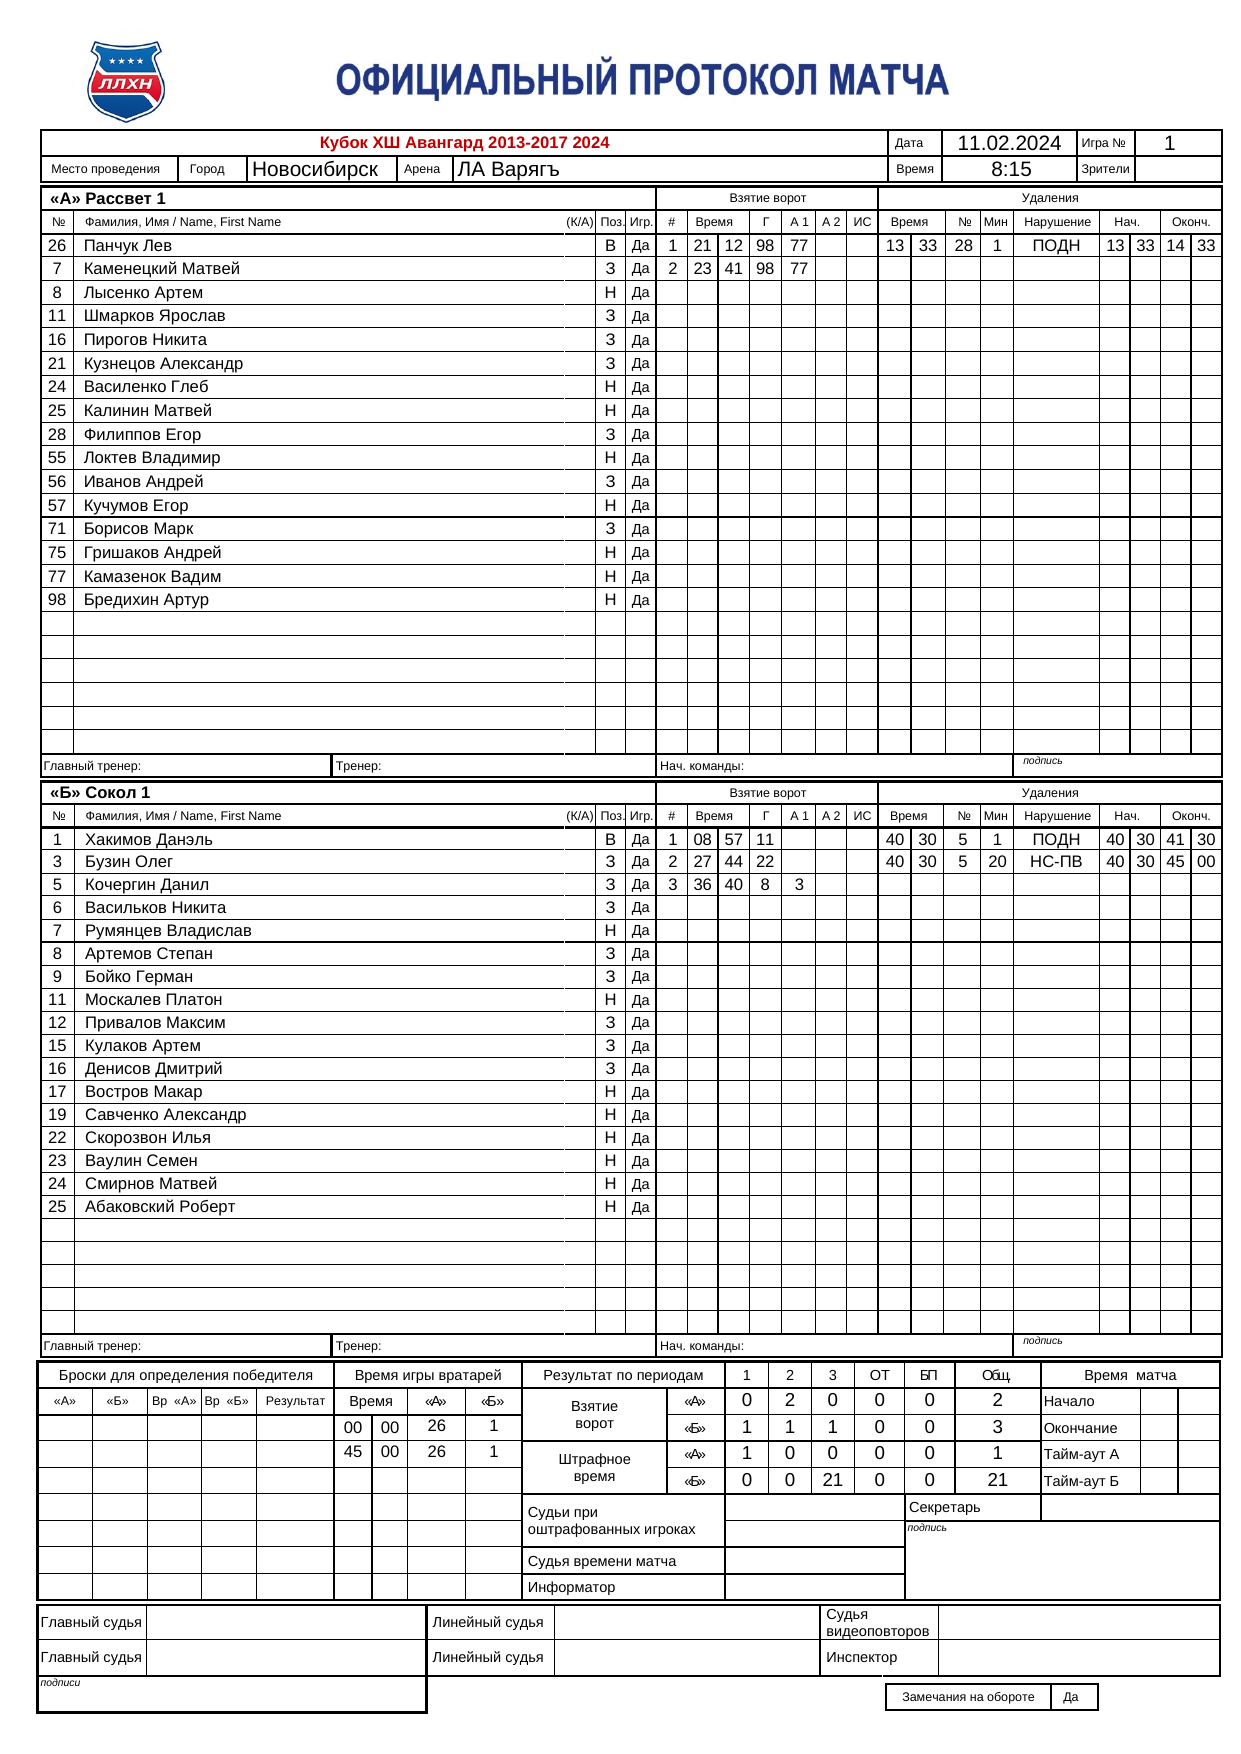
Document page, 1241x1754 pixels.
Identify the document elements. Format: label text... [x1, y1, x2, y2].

table_cell [719, 1196, 749, 1218]
table_cell [912, 470, 945, 493]
table_cell [847, 989, 877, 1011]
table_header Броски для определения победителя [39, 1363, 333, 1387]
table_cell [1161, 636, 1190, 658]
table_cell [1100, 446, 1129, 469]
table_cell [147, 1606, 425, 1639]
table_cell [1014, 352, 1099, 374]
table_cell [1192, 305, 1221, 327]
table_cell [719, 305, 749, 327]
table_cell [782, 281, 815, 303]
table_cell Да [626, 943, 655, 964]
table_cell [1161, 257, 1190, 280]
table_cell [946, 399, 980, 422]
table_cell [1131, 1058, 1160, 1079]
table_cell 30 [912, 850, 943, 872]
table_cell [944, 896, 980, 918]
table_cell [726, 1548, 904, 1573]
table_cell [816, 1219, 846, 1241]
table_cell З [596, 305, 625, 327]
table_cell подпись [1014, 1335, 1221, 1356]
table_cell [42, 683, 73, 706]
table_cell [750, 896, 781, 918]
table_cell [565, 1311, 595, 1333]
table_cell Да [626, 1035, 655, 1057]
table_cell ПОДН [1014, 829, 1099, 849]
table_cell [981, 1196, 1013, 1218]
table_cell [750, 1104, 781, 1126]
table_cell 23 [688, 257, 717, 280]
table_cell [879, 494, 910, 516]
table_cell Город [179, 157, 246, 181]
table_cell [1014, 874, 1099, 895]
table_cell Линейный судья [428, 1640, 554, 1675]
table_header 11.02.2024 [943, 131, 1076, 155]
table_cell [782, 966, 815, 987]
table_cell [981, 1219, 1013, 1241]
table_cell [816, 588, 846, 611]
table_cell [719, 683, 749, 706]
table_cell [782, 659, 815, 682]
table_cell Да [626, 1150, 655, 1172]
table_cell Хакимов Данэль [75, 829, 564, 849]
table_cell [74, 683, 564, 706]
table_cell [912, 612, 945, 634]
table_cell [847, 399, 877, 422]
table_cell [1131, 659, 1160, 682]
table_cell З [596, 966, 625, 987]
table_cell [946, 257, 980, 280]
table_cell [981, 1058, 1013, 1079]
table_cell [782, 399, 815, 422]
table_cell [466, 1521, 521, 1546]
table_cell Да [626, 874, 655, 895]
table_cell [912, 1058, 943, 1079]
table_cell [1179, 1415, 1219, 1440]
table_cell [816, 1081, 846, 1103]
table_cell [847, 1265, 877, 1287]
table_cell Да [626, 494, 655, 516]
table_cell [879, 920, 910, 941]
table_cell [912, 707, 945, 729]
table_cell [657, 1242, 687, 1264]
table_cell [912, 565, 945, 587]
table_cell [912, 1173, 943, 1195]
table_cell 40 [1100, 829, 1129, 849]
picture [5, 28, 1179, 129]
table_cell [1100, 966, 1129, 987]
table_cell [1161, 1127, 1190, 1149]
table_cell [1161, 1265, 1190, 1287]
table_cell [596, 612, 625, 634]
table_cell [912, 920, 943, 941]
table_cell [750, 1150, 781, 1172]
table_cell [1100, 636, 1129, 658]
table_cell [981, 257, 1013, 280]
table_cell [1014, 920, 1099, 941]
table_cell Н [596, 588, 625, 611]
table_header 1 [1136, 131, 1221, 155]
table_cell Локтев Владимир [74, 446, 564, 469]
table_cell [1179, 1389, 1219, 1413]
table_cell [657, 1196, 687, 1218]
table_header Общ. [956, 1363, 1040, 1387]
table_cell [1014, 730, 1099, 753]
table_cell [782, 707, 815, 729]
table_cell [879, 541, 910, 564]
table_cell З [596, 423, 625, 445]
table_cell [816, 659, 846, 682]
table_cell [879, 683, 910, 706]
table_header Игра № [1078, 131, 1134, 155]
table_cell [466, 1547, 521, 1573]
table_cell [75, 1219, 564, 1241]
table_cell [912, 1150, 943, 1172]
table_cell [750, 1173, 781, 1195]
table_cell [816, 541, 846, 564]
table_cell З [596, 850, 625, 872]
table_cell Кучумов Егор [74, 494, 564, 516]
table_cell [879, 1173, 910, 1195]
table_cell [1014, 1058, 1099, 1079]
table_cell 45 [335, 1441, 371, 1467]
table_cell Н [596, 1081, 625, 1103]
table_cell «А» [408, 1389, 465, 1413]
table_cell [626, 1265, 655, 1287]
table_header 1 [726, 1363, 768, 1387]
table_cell [257, 1441, 333, 1467]
table_header Дата [889, 131, 941, 155]
table_cell [565, 850, 595, 872]
table_cell [565, 1012, 595, 1033]
table_cell [847, 352, 877, 374]
table_cell [93, 1416, 147, 1440]
table_cell Место проведения [42, 157, 177, 181]
table_cell [750, 588, 781, 611]
table_cell Савченко Александр [75, 1104, 564, 1126]
table_cell З [596, 352, 625, 374]
table_header Удаления [879, 783, 1221, 803]
table_cell 13 [879, 235, 910, 256]
table_cell Бредихин Артур [74, 588, 564, 611]
table_cell [782, 446, 815, 469]
table_cell [847, 874, 877, 895]
table_cell [39, 1441, 92, 1467]
table_cell [657, 636, 687, 658]
table_cell [847, 850, 877, 872]
table_cell [565, 1219, 595, 1241]
table_cell [1161, 494, 1190, 516]
table_cell [782, 1104, 815, 1126]
table_cell [42, 707, 73, 729]
table_cell Окончание [1042, 1415, 1140, 1440]
table_cell [1014, 1265, 1099, 1287]
table_cell [726, 1495, 904, 1520]
table_cell [912, 494, 945, 516]
table_cell [408, 1494, 465, 1520]
table_cell 20 [981, 850, 1013, 872]
table_cell [565, 829, 595, 849]
table_cell [719, 446, 749, 469]
table_cell [912, 1127, 943, 1149]
table_cell [1100, 399, 1129, 422]
table_cell [719, 1265, 749, 1287]
table_cell 33 [912, 235, 945, 256]
table_cell [373, 1574, 407, 1599]
table_cell 0 [905, 1468, 954, 1493]
table_cell Да [626, 376, 655, 398]
table_cell 2 [956, 1389, 1040, 1413]
table_cell [626, 1242, 655, 1264]
table_cell [1131, 920, 1160, 941]
table_cell [719, 612, 749, 634]
table_cell [1100, 541, 1129, 564]
table_cell Н [596, 1104, 625, 1126]
table_cell Н [596, 494, 625, 516]
table_cell [688, 1173, 717, 1195]
table_cell Пирогов Никита [74, 328, 564, 351]
table_cell [42, 1288, 74, 1310]
table_cell [750, 518, 781, 540]
table_cell Да [626, 588, 655, 611]
table_cell [981, 565, 1013, 587]
table_cell [912, 1104, 943, 1126]
table_cell [847, 1035, 877, 1057]
table_cell [879, 281, 910, 303]
table_cell [1192, 920, 1221, 941]
table_cell З [596, 943, 625, 964]
table_cell [596, 1265, 625, 1287]
table_cell [816, 1127, 846, 1149]
table_cell Привалов Максим [75, 1012, 564, 1033]
table_cell [816, 943, 846, 964]
table_cell [782, 423, 815, 445]
table_cell [565, 541, 595, 564]
table_cell [719, 1081, 749, 1103]
table_cell [1014, 423, 1099, 445]
table_cell [565, 235, 595, 256]
table_cell 36 [688, 874, 717, 895]
table_cell 13 [1100, 235, 1129, 256]
table_cell [782, 943, 815, 964]
table_cell [1192, 446, 1221, 469]
table_cell [981, 1311, 1013, 1333]
table_cell 0 [812, 1389, 854, 1413]
table_cell # [657, 211, 687, 233]
table_cell [816, 399, 846, 422]
table_cell [657, 352, 687, 374]
table_cell [750, 943, 781, 964]
table_cell А 1 [782, 805, 815, 826]
table_cell [944, 1219, 980, 1241]
table_cell [657, 920, 687, 941]
table_cell [816, 1058, 846, 1079]
table_cell [816, 281, 846, 303]
table_cell ПОДН [1014, 235, 1099, 256]
table_cell «А» [668, 1389, 724, 1413]
table_cell Время [688, 211, 749, 233]
table_cell Фамилия, Имя / Name, First Name [74, 211, 565, 233]
table_cell [879, 1311, 910, 1333]
table_cell 5 [944, 850, 980, 872]
table_cell [1161, 399, 1190, 422]
table_cell [1131, 494, 1160, 516]
table_cell [879, 446, 910, 469]
table_cell Время [879, 805, 943, 826]
table_cell [565, 1196, 595, 1218]
table_cell [75, 1242, 564, 1264]
table_cell [1161, 989, 1190, 1011]
table_cell [912, 446, 945, 469]
table_cell [1131, 423, 1160, 445]
table_cell [847, 730, 877, 753]
table_cell [782, 1150, 815, 1172]
table_cell [657, 1288, 687, 1310]
table_cell [555, 1640, 819, 1675]
table_cell [879, 257, 910, 280]
table_cell 21 [956, 1468, 1040, 1493]
table_cell [626, 1288, 655, 1310]
table_cell [1131, 1150, 1160, 1172]
table_cell [847, 896, 877, 918]
table_cell [1192, 989, 1221, 1011]
table_cell [1192, 1058, 1221, 1079]
table_cell [750, 730, 781, 753]
table_cell Да [626, 1081, 655, 1103]
table_cell [1192, 659, 1221, 682]
table_cell [1161, 920, 1190, 941]
table_cell Судья времени матча [523, 1548, 724, 1573]
table_cell [816, 920, 846, 941]
table_cell [688, 683, 717, 706]
table_cell 0 [855, 1442, 904, 1467]
table_cell [879, 636, 910, 658]
table_cell 23 [42, 1150, 74, 1172]
table_cell [750, 1035, 781, 1057]
table_cell [657, 1081, 687, 1103]
table_cell [981, 683, 1013, 706]
table_cell [688, 1219, 717, 1241]
table_cell 24 [42, 376, 73, 398]
table_cell [981, 399, 1013, 422]
table_cell [719, 966, 749, 987]
table_cell [1100, 588, 1129, 611]
table_cell [946, 707, 980, 729]
table_cell [816, 565, 846, 587]
table_cell [257, 1521, 333, 1546]
table_cell [1100, 281, 1129, 303]
table_header Удаления [879, 188, 1221, 209]
table_cell 1 [657, 235, 687, 256]
table_cell [1161, 1219, 1190, 1241]
table_cell 98 [42, 588, 73, 611]
table_cell [1161, 328, 1190, 351]
table_cell Да [626, 989, 655, 1011]
table_cell [1131, 376, 1160, 398]
table_cell [1014, 1104, 1099, 1126]
table_cell [719, 1035, 749, 1057]
table_cell [879, 707, 910, 729]
table_cell [946, 376, 980, 398]
table_cell З [596, 470, 625, 493]
table_header ОТ [855, 1363, 904, 1387]
table_cell [782, 470, 815, 493]
table_cell Инспектор [821, 1640, 938, 1675]
table_cell [1014, 328, 1099, 351]
table_cell 14 [1161, 235, 1190, 256]
table_cell [981, 1288, 1013, 1310]
table_cell [912, 376, 945, 398]
table_cell 3 [956, 1415, 1040, 1440]
table_cell Время [688, 805, 749, 826]
table_cell [688, 1196, 717, 1218]
table_cell Кулаков Артем [75, 1035, 564, 1057]
table_cell [1161, 1311, 1190, 1333]
table_cell [782, 518, 815, 540]
table_cell [1014, 1196, 1099, 1218]
table_cell [816, 328, 846, 351]
table_cell [596, 1311, 625, 1333]
table_cell [1014, 683, 1099, 706]
table_cell 1 [466, 1441, 521, 1467]
table_cell [981, 874, 1013, 895]
table_cell Лысенко Артем [74, 281, 564, 303]
table_cell [565, 1058, 595, 1079]
table_cell [847, 588, 877, 611]
table_cell [1100, 659, 1129, 682]
table_cell [688, 730, 717, 753]
table_cell 1 [466, 1416, 521, 1440]
table_cell [688, 352, 717, 374]
table_cell Н [596, 1127, 625, 1149]
table_cell [782, 1173, 815, 1195]
table_cell [847, 305, 877, 327]
table_cell [42, 636, 73, 658]
table_cell [879, 896, 910, 918]
table_cell [750, 328, 781, 351]
table_cell [719, 1311, 749, 1333]
table_cell Да [626, 850, 655, 872]
table_cell [1131, 683, 1160, 706]
table_cell [39, 1547, 92, 1573]
table_header Замечания на обороте [887, 1685, 1050, 1709]
table_cell [565, 1265, 595, 1287]
table_cell [782, 896, 815, 918]
table_cell [565, 352, 595, 374]
table_cell Тренер: [333, 755, 655, 776]
table_cell Игр. [626, 211, 655, 233]
table_cell [750, 989, 781, 1011]
table_cell [912, 1196, 943, 1218]
table_cell [42, 730, 73, 753]
table_cell [42, 612, 73, 634]
table_cell # [657, 805, 687, 826]
table_cell [782, 588, 815, 611]
table_cell [565, 1242, 595, 1264]
table_cell [688, 1104, 717, 1126]
table_cell [688, 1035, 717, 1057]
table_cell З [596, 896, 625, 918]
table_cell [912, 1265, 943, 1287]
table_cell [782, 352, 815, 374]
table_cell [816, 989, 846, 1011]
table_cell [1014, 565, 1099, 587]
table_cell [816, 730, 846, 753]
table_cell [944, 874, 980, 895]
table_cell [688, 989, 717, 1011]
table_cell [1192, 399, 1221, 422]
table_cell [657, 376, 687, 398]
table_cell [847, 565, 877, 587]
table_cell [750, 1242, 781, 1264]
table_cell [750, 399, 781, 422]
table_cell [879, 1242, 910, 1264]
table_cell Да [626, 1127, 655, 1149]
table_cell [148, 1521, 201, 1546]
table_cell [981, 352, 1013, 374]
table_cell [782, 1058, 815, 1079]
table_cell 30 [912, 829, 943, 849]
table_cell [257, 1547, 333, 1573]
table_cell [1131, 989, 1160, 1011]
table_cell Васильков Никита [75, 896, 564, 918]
table_cell 8 [42, 281, 73, 303]
table_cell 27 [688, 850, 717, 872]
table_cell [750, 305, 781, 327]
table_cell 30 [1131, 850, 1160, 872]
table_cell З [596, 1012, 625, 1033]
table_cell [1192, 896, 1221, 918]
table_cell [879, 305, 910, 327]
table_cell [981, 446, 1013, 469]
table_cell Востров Макар [75, 1081, 564, 1103]
table_cell [373, 1547, 407, 1573]
table_cell [847, 257, 877, 280]
table_cell [816, 1035, 846, 1057]
table_cell Н [596, 281, 625, 303]
table_cell [565, 305, 595, 327]
table_cell [1100, 494, 1129, 516]
table_cell Секретарь [906, 1495, 1040, 1520]
table_cell [944, 1035, 980, 1057]
table_cell [202, 1494, 256, 1520]
table_cell 45 [1161, 850, 1190, 872]
table_cell [1100, 1012, 1129, 1033]
table_cell [657, 683, 687, 706]
table_cell 40 [879, 829, 910, 849]
table_cell [981, 896, 1013, 918]
table_cell [1192, 257, 1221, 280]
table_cell [688, 470, 717, 493]
table_cell Н [596, 1150, 625, 1172]
table_cell [565, 966, 595, 987]
table_cell [719, 707, 749, 729]
table_cell [1131, 1081, 1160, 1103]
table_cell [981, 281, 1013, 303]
table_cell [1192, 1242, 1221, 1264]
table_cell 77 [42, 565, 73, 587]
table_cell [1100, 1104, 1129, 1126]
table_cell [750, 612, 781, 634]
table_cell 2 [657, 850, 687, 872]
table_cell [335, 1521, 371, 1546]
table_cell 33 [1131, 235, 1160, 256]
table_cell [565, 920, 595, 941]
table_cell [879, 1127, 910, 1149]
table_cell [719, 423, 749, 445]
table_cell [1131, 730, 1160, 753]
table_cell [946, 541, 980, 564]
table_cell [1014, 1012, 1099, 1033]
table_cell [1131, 943, 1160, 964]
table_cell [1192, 1081, 1221, 1103]
table_cell [1100, 470, 1129, 493]
table_cell [750, 1288, 781, 1310]
table_cell [202, 1468, 256, 1493]
table_cell [1192, 636, 1221, 658]
table_cell [1014, 588, 1099, 611]
table_cell З [596, 518, 625, 540]
table_cell [946, 518, 980, 540]
table_cell [879, 612, 910, 634]
table_cell [782, 1196, 815, 1218]
table_cell [847, 1311, 877, 1333]
table_cell [1131, 541, 1160, 564]
table_cell Вр «А» [148, 1389, 201, 1413]
table_cell Да [626, 518, 655, 540]
table_cell [782, 541, 815, 564]
table_cell [1131, 470, 1160, 493]
table_cell Мин [981, 805, 1013, 826]
table_cell 0 [905, 1389, 954, 1413]
table_cell [1192, 281, 1221, 303]
table_cell [657, 989, 687, 1011]
table_cell [946, 683, 980, 706]
table_cell [847, 1173, 877, 1195]
table_cell [1014, 257, 1099, 280]
table_cell [946, 328, 980, 351]
table_cell Тайм-аут А [1042, 1441, 1140, 1467]
table_cell [816, 612, 846, 634]
table_cell [719, 920, 749, 941]
table_cell [335, 1468, 371, 1493]
table_cell [93, 1574, 147, 1599]
table_cell [1192, 470, 1221, 493]
table_cell [257, 1416, 333, 1440]
table_cell Борисов Марк [74, 518, 564, 540]
table_cell 0 [769, 1442, 811, 1467]
table_cell [657, 730, 687, 753]
table_cell [1100, 683, 1129, 706]
table_cell [816, 518, 846, 540]
table_cell [719, 352, 749, 374]
table_cell [719, 1288, 749, 1310]
table_cell [847, 1150, 877, 1172]
table_cell 5 [42, 874, 74, 895]
table_cell 0 [726, 1389, 768, 1413]
table_cell [946, 281, 980, 303]
table_cell [750, 966, 781, 987]
table_cell [626, 1311, 655, 1333]
table_cell [1014, 470, 1099, 493]
table_cell [1100, 518, 1129, 540]
table_cell [912, 896, 943, 918]
table_cell [1014, 1242, 1099, 1264]
table_cell [75, 1311, 564, 1333]
table_cell [1131, 399, 1160, 422]
table_cell [1014, 1035, 1099, 1057]
table_cell Да [626, 1012, 655, 1033]
table_cell [657, 659, 687, 682]
table_cell Тренер: [333, 1335, 655, 1356]
table_cell [944, 1012, 980, 1033]
table_cell Нарушение [1014, 211, 1099, 233]
table_cell [981, 966, 1013, 987]
table_cell [981, 305, 1013, 327]
table_cell [912, 352, 945, 374]
table_cell Результат [257, 1389, 333, 1413]
table_cell [719, 541, 749, 564]
table_cell [879, 399, 910, 422]
table_cell [688, 1311, 717, 1333]
table_cell [1014, 1127, 1099, 1149]
table_cell [1131, 1288, 1160, 1310]
table_cell [688, 423, 717, 445]
table_cell [657, 1219, 687, 1241]
table_cell З [596, 1035, 625, 1057]
table_cell ИС [847, 805, 877, 826]
table_cell 1 [726, 1442, 768, 1467]
table_cell [202, 1574, 256, 1599]
table_cell [847, 683, 877, 706]
table_cell Штрафное время [523, 1442, 666, 1493]
table_cell Филиппов Егор [74, 423, 564, 445]
table_cell [1100, 612, 1129, 634]
table_cell [1131, 352, 1160, 374]
table_cell [1192, 730, 1221, 753]
table_cell 15 [42, 1035, 74, 1057]
table_cell (К/А) [565, 805, 595, 826]
table_cell [1014, 1081, 1099, 1103]
table_cell [816, 1150, 846, 1172]
table_cell [719, 636, 749, 658]
table_header БП [905, 1363, 954, 1387]
table_cell Фамилия, Имя / Name, First Name [75, 805, 565, 826]
table_cell [912, 943, 943, 964]
table_cell 55 [42, 446, 73, 469]
table_cell Румянцев Владислав [75, 920, 564, 941]
table_cell [879, 1196, 910, 1218]
table_cell [1100, 874, 1129, 895]
table_cell [1161, 1104, 1190, 1126]
table_cell 19 [42, 1104, 74, 1126]
table_cell 0 [812, 1442, 854, 1467]
table_cell [879, 376, 910, 398]
table_cell [816, 494, 846, 516]
table_cell 30 [1192, 829, 1221, 849]
table_cell [657, 305, 687, 327]
table_cell [1161, 518, 1190, 540]
table_cell [1014, 494, 1099, 516]
table_cell [946, 565, 980, 587]
table_cell [1161, 376, 1190, 398]
table_cell [981, 588, 1013, 611]
table_cell [1136, 157, 1221, 181]
table_cell [74, 730, 564, 753]
table_cell [565, 1150, 595, 1172]
table_cell № [42, 805, 74, 826]
table_cell В [596, 235, 625, 256]
table_cell [912, 281, 945, 303]
table_cell [1100, 1035, 1129, 1057]
table_cell Н [596, 541, 625, 564]
table_cell [1192, 707, 1221, 729]
table_cell [912, 1081, 943, 1103]
table_cell 3 [42, 850, 74, 872]
table_cell Н [596, 920, 625, 941]
table_cell [1192, 1196, 1221, 1218]
table_cell [879, 1104, 910, 1126]
table_cell [879, 874, 910, 895]
table_header Взятие ворот [657, 783, 877, 803]
table_cell Судья видеоповторов [821, 1606, 938, 1639]
table_cell Главный тренер: [42, 1335, 330, 1356]
table_cell [944, 1081, 980, 1103]
table_cell [688, 636, 717, 658]
table_cell [912, 1288, 943, 1310]
table_cell 24 [42, 1173, 74, 1195]
table_cell [1099, 1682, 1220, 1711]
table_cell [981, 541, 1013, 564]
table_cell [148, 1468, 201, 1493]
table_cell [912, 636, 945, 658]
table_cell [946, 494, 980, 516]
table_cell [816, 1173, 846, 1195]
table_header Кубок ХШ Авангард 2013-2017 2024 [42, 131, 887, 155]
table_cell [1014, 1150, 1099, 1172]
table_cell [847, 1012, 877, 1033]
table_cell [719, 896, 749, 918]
table_cell Гришаков Андрей [74, 541, 564, 564]
table_cell 8 [750, 874, 781, 895]
table_cell 08 [688, 829, 717, 849]
table_cell Да [626, 829, 655, 849]
table_cell Поз. [596, 805, 625, 826]
table_cell [816, 636, 846, 658]
table_cell [981, 1104, 1013, 1126]
table_cell «Б» [93, 1389, 147, 1413]
table_cell 0 [726, 1468, 768, 1493]
table_cell [816, 376, 846, 398]
table_cell [782, 850, 815, 872]
table_cell [816, 446, 846, 469]
table_cell [626, 707, 655, 729]
table_cell [750, 352, 781, 374]
table_cell [981, 518, 1013, 540]
table_cell [939, 1606, 1219, 1639]
table_cell [1161, 1012, 1190, 1033]
table_cell [657, 423, 687, 445]
table_cell [657, 612, 687, 634]
table_cell [1100, 1127, 1129, 1149]
table_cell [879, 518, 910, 540]
table_cell [408, 1547, 465, 1573]
table_cell [565, 943, 595, 964]
table_cell [816, 1288, 846, 1310]
table_cell [816, 1104, 846, 1126]
table_cell [719, 376, 749, 398]
table_cell [565, 1104, 595, 1126]
table_cell [75, 1265, 564, 1287]
table_cell 21 [42, 352, 73, 374]
table_cell Артемов Степан [75, 943, 564, 964]
table_cell [1192, 943, 1221, 964]
table_cell [1100, 943, 1129, 964]
table_cell [657, 565, 687, 587]
table_cell [1131, 874, 1160, 895]
table_cell Кузнецов Александр [74, 352, 564, 374]
table_cell [1100, 1081, 1129, 1103]
table_cell [1161, 707, 1190, 729]
table_cell [688, 494, 717, 516]
table_cell Бойко Герман [75, 966, 564, 987]
table_cell Василенко Глеб [74, 376, 564, 398]
table_cell [981, 1012, 1013, 1033]
table_cell 1 [812, 1415, 854, 1440]
table_cell [42, 1242, 74, 1264]
table_cell [1100, 423, 1129, 445]
table_cell [981, 1081, 1013, 1103]
table_cell [879, 1219, 910, 1241]
table_cell [782, 1242, 815, 1264]
table_cell 5 [944, 829, 980, 849]
table_cell Начало [1042, 1389, 1140, 1413]
table_cell 17 [42, 1081, 74, 1103]
table_cell [1161, 683, 1190, 706]
table_cell [750, 1311, 781, 1333]
table_cell [565, 257, 595, 280]
table_cell [847, 920, 877, 941]
table_cell [1192, 1173, 1221, 1195]
table_cell [782, 328, 815, 351]
table_cell Время [889, 157, 941, 181]
table_cell [626, 730, 655, 753]
table_cell 7 [42, 257, 73, 280]
table_cell [565, 376, 595, 398]
table_cell [565, 636, 595, 658]
table_cell [1014, 636, 1099, 658]
table_cell [816, 874, 846, 895]
table_cell 8:15 [943, 157, 1076, 181]
table_cell [1192, 1150, 1221, 1172]
table_cell [847, 1242, 877, 1264]
table_cell [688, 305, 717, 327]
table_cell Да [626, 423, 655, 445]
table_cell [466, 1574, 521, 1599]
table_cell 25 [42, 399, 73, 422]
table_cell [912, 683, 945, 706]
table_header «Б» Сокол 1 [42, 783, 655, 803]
table_cell [93, 1468, 147, 1493]
table_cell [565, 874, 595, 895]
table_cell [719, 1127, 749, 1149]
table_cell Да [626, 1104, 655, 1126]
table_cell [719, 588, 749, 611]
table_cell [1100, 989, 1129, 1011]
table_cell [782, 829, 815, 849]
table_cell [1014, 943, 1099, 964]
table_cell [944, 1058, 980, 1079]
table_cell [202, 1416, 256, 1440]
table_cell [944, 1265, 980, 1287]
table_cell [782, 612, 815, 634]
table_cell подписи [39, 1677, 425, 1711]
table_cell 00 [373, 1416, 407, 1440]
table_cell Денисов Дмитрий [75, 1058, 564, 1079]
table_cell [719, 518, 749, 540]
table_cell Зрители [1078, 157, 1134, 181]
table_cell 26 [42, 235, 73, 256]
table_cell [750, 446, 781, 469]
table_cell 3 [782, 874, 815, 895]
table_cell Г [750, 805, 781, 826]
table_cell [688, 328, 717, 351]
table_cell [1131, 1173, 1160, 1195]
table_cell [1161, 281, 1190, 303]
table_cell [565, 707, 595, 729]
table_cell 00 [373, 1441, 407, 1467]
table_cell З [596, 328, 625, 351]
table_cell [657, 588, 687, 611]
table_cell [883, 1677, 1220, 1681]
table_cell [879, 989, 910, 1011]
table_cell [946, 588, 980, 611]
table_cell Тайм-аут Б [1042, 1468, 1140, 1493]
table_cell [750, 1012, 781, 1033]
table_cell [688, 588, 717, 611]
table_cell «Б» [668, 1468, 724, 1493]
table_cell Нач. [1100, 211, 1160, 233]
table_cell [596, 730, 625, 753]
table_cell [657, 399, 687, 422]
table_cell Взятие ворот [523, 1389, 666, 1440]
table_cell Шмарков Ярослав [74, 305, 564, 327]
table_cell № [946, 211, 980, 233]
table_cell [74, 707, 564, 729]
table_cell [1192, 1127, 1221, 1149]
table_cell [847, 966, 877, 987]
table_cell [1192, 1265, 1221, 1287]
table_header 3 [812, 1363, 854, 1387]
table_cell [750, 920, 781, 941]
table_cell Да [626, 328, 655, 351]
table_cell [657, 1173, 687, 1195]
table_cell [816, 966, 846, 987]
table_cell [719, 943, 749, 964]
table_cell Нач. команды: [657, 755, 1012, 776]
table_cell 98 [750, 257, 781, 280]
table_cell [879, 565, 910, 587]
table_cell [39, 1521, 92, 1546]
table_cell [750, 376, 781, 398]
table_cell [782, 376, 815, 398]
table_cell [782, 305, 815, 327]
table_cell 11 [42, 989, 74, 1011]
table_cell [1161, 659, 1190, 682]
table_cell Да [626, 920, 655, 941]
table_cell [657, 494, 687, 516]
table_cell [816, 850, 846, 872]
table_cell [1100, 1265, 1129, 1287]
table_cell [626, 659, 655, 682]
table_cell [688, 1265, 717, 1287]
table_cell [1161, 352, 1190, 374]
table_cell [912, 399, 945, 422]
table_cell [1131, 636, 1160, 658]
table_cell 2 [769, 1389, 811, 1413]
table_cell [565, 328, 595, 351]
table_cell [719, 494, 749, 516]
table_cell 1 [657, 829, 687, 849]
table_cell Да [626, 1196, 655, 1218]
table_cell [847, 470, 877, 493]
table_cell [1161, 896, 1190, 918]
table_cell [782, 730, 815, 753]
table_cell [782, 494, 815, 516]
table_cell [816, 257, 846, 280]
table_cell [1100, 730, 1129, 753]
table_cell [1161, 612, 1190, 634]
table_cell 00 [335, 1416, 371, 1440]
table_cell [912, 1012, 943, 1033]
table_cell [565, 446, 595, 469]
table_cell [981, 636, 1013, 658]
table_cell [1192, 966, 1221, 987]
table_cell [719, 1104, 749, 1126]
table_cell [1192, 1288, 1221, 1310]
table_cell 12 [719, 235, 749, 256]
table_cell [912, 989, 943, 1011]
table_cell [626, 636, 655, 658]
table_cell 44 [719, 850, 749, 872]
table_cell [626, 612, 655, 634]
table_cell [596, 1288, 625, 1310]
table_cell [688, 1127, 717, 1149]
table_cell [1131, 966, 1160, 987]
table_cell [981, 1242, 1013, 1264]
table_cell [912, 1242, 943, 1264]
table_cell Оконч. [1161, 805, 1221, 826]
table_cell 0 [855, 1468, 904, 1493]
table_cell [657, 1035, 687, 1057]
table_cell Да [626, 966, 655, 987]
table_cell [981, 989, 1013, 1011]
table_cell [1161, 565, 1190, 587]
table_cell 8 [42, 943, 74, 964]
table_cell 26 [408, 1416, 465, 1440]
table_cell [782, 565, 815, 587]
table_cell [335, 1547, 371, 1573]
table_cell [1192, 1104, 1221, 1126]
table_cell [688, 541, 717, 564]
table_cell [688, 966, 717, 987]
table_cell [946, 423, 980, 445]
table_cell [657, 518, 687, 540]
table_cell [1131, 707, 1160, 729]
table_cell [202, 1441, 256, 1467]
table_cell [944, 989, 980, 1011]
table_cell [257, 1574, 333, 1599]
table_cell [946, 305, 980, 327]
table_cell [596, 683, 625, 706]
table_cell [565, 1035, 595, 1057]
table_cell [657, 541, 687, 564]
table_cell [1014, 659, 1099, 682]
table_cell [565, 470, 595, 493]
table_cell [147, 1640, 425, 1675]
table_cell (К/А) [565, 211, 595, 233]
table_cell [565, 683, 595, 706]
table_cell [257, 1494, 333, 1520]
table_cell [1131, 1219, 1160, 1241]
table_cell 22 [42, 1127, 74, 1149]
table_cell [1161, 305, 1190, 327]
table_cell [816, 423, 846, 445]
table_cell [1192, 494, 1221, 516]
table_cell [1014, 399, 1099, 422]
table_cell [750, 1127, 781, 1149]
table_cell [1131, 1311, 1160, 1333]
table_cell [912, 730, 945, 753]
table_cell [1192, 588, 1221, 611]
table_cell 77 [782, 235, 815, 256]
table_cell [657, 896, 687, 918]
table_cell [750, 707, 781, 729]
table_cell [1131, 328, 1160, 351]
table_cell [42, 1311, 74, 1333]
table_cell № [42, 211, 73, 233]
table_cell [944, 1311, 980, 1333]
table_cell 21 [688, 235, 717, 256]
table_cell [565, 730, 595, 753]
table_cell [688, 399, 717, 422]
table_cell З [596, 257, 625, 280]
table_cell 11 [750, 829, 781, 849]
table_cell Нач. [1100, 805, 1160, 826]
table_cell [782, 636, 815, 658]
table_cell Каменецкий Матвей [74, 257, 564, 280]
table_cell [565, 281, 595, 303]
table_cell Главный судья [39, 1640, 146, 1675]
table_cell [93, 1521, 147, 1546]
table_cell [879, 659, 910, 682]
table_cell 28 [42, 423, 73, 445]
table_cell [879, 352, 910, 374]
table_cell [1100, 920, 1129, 941]
table_cell Смирнов Матвей [75, 1173, 564, 1195]
table_cell [939, 1640, 1219, 1675]
table_cell [847, 446, 877, 469]
table_cell [847, 1196, 877, 1218]
table_cell [42, 1265, 74, 1287]
table_cell [719, 565, 749, 587]
table_cell Да [626, 541, 655, 564]
table_cell [944, 1127, 980, 1149]
table_cell 30 [1131, 829, 1160, 849]
table_cell [657, 707, 687, 729]
table_cell [847, 376, 877, 398]
table_cell [847, 1127, 877, 1149]
table_cell [657, 966, 687, 987]
table_cell [688, 1012, 717, 1033]
table_cell [565, 1081, 595, 1103]
table_cell [74, 659, 564, 682]
table_cell [912, 659, 945, 682]
table_cell [879, 470, 910, 493]
table_cell [657, 281, 687, 303]
table_cell [1161, 1035, 1190, 1057]
table_cell [1192, 1035, 1221, 1057]
table_cell [726, 1521, 904, 1546]
table_cell Мин [981, 211, 1013, 233]
table_cell [466, 1468, 521, 1493]
table_cell 56 [42, 470, 73, 493]
table_cell [847, 829, 877, 849]
table_cell [565, 1288, 595, 1310]
table_cell Абаковский Роберт [75, 1196, 564, 1218]
table_cell [688, 446, 717, 469]
table_cell [1161, 588, 1190, 611]
table_cell [657, 470, 687, 493]
table_cell 28 [946, 235, 980, 256]
table_cell [750, 1081, 781, 1103]
table_cell [93, 1494, 147, 1520]
table_cell [750, 494, 781, 516]
table_cell подпись [906, 1522, 1219, 1599]
table_cell [847, 423, 877, 445]
table_cell [782, 1012, 815, 1033]
table_cell [148, 1547, 201, 1573]
table_cell 0 [855, 1415, 904, 1440]
table_cell [981, 730, 1013, 753]
table_cell [657, 446, 687, 469]
table_cell Да [626, 352, 655, 374]
table_cell [1161, 1242, 1190, 1264]
table_cell [847, 1058, 877, 1079]
table_cell [1014, 1219, 1099, 1241]
table_cell [782, 1265, 815, 1287]
table_cell Новосибирск [248, 157, 396, 181]
table_cell [565, 399, 595, 422]
table_cell [944, 920, 980, 941]
table_cell 9 [42, 966, 74, 987]
table_header Да [1052, 1685, 1097, 1709]
table_cell [816, 352, 846, 374]
table_cell [912, 1035, 943, 1057]
table_cell 16 [42, 328, 73, 351]
table_cell [981, 920, 1013, 941]
table_cell [657, 1311, 687, 1333]
table_cell [847, 541, 877, 564]
table_cell [912, 874, 943, 895]
table_cell [1014, 1288, 1099, 1310]
table_cell [1161, 1196, 1190, 1218]
table_cell 75 [42, 541, 73, 564]
table_cell [1014, 989, 1099, 1011]
table_cell [565, 1173, 595, 1195]
table_cell [1131, 1104, 1160, 1126]
table_cell [1131, 446, 1160, 469]
table_cell [596, 1219, 625, 1241]
table_cell [782, 1035, 815, 1057]
table_cell 57 [719, 829, 749, 849]
table_cell Да [626, 896, 655, 918]
table_cell [1161, 541, 1190, 564]
table_cell [688, 920, 717, 941]
table_cell [688, 943, 717, 964]
table_cell [148, 1441, 201, 1467]
table_cell [750, 683, 781, 706]
table_cell [750, 636, 781, 658]
table_cell [1131, 305, 1160, 327]
table_cell 16 [42, 1058, 74, 1079]
table_cell [981, 470, 1013, 493]
table_cell 41 [719, 257, 749, 280]
table_cell 3 [657, 874, 687, 895]
table_cell Да [626, 565, 655, 587]
table_cell [1100, 1219, 1129, 1241]
table_cell [750, 281, 781, 303]
table_cell [202, 1547, 256, 1573]
table_cell [688, 376, 717, 398]
table_cell [1179, 1468, 1219, 1493]
table_cell Москалев Платон [75, 989, 564, 1011]
table_cell [1014, 896, 1099, 918]
table_cell [847, 1219, 877, 1241]
table_cell [912, 1311, 943, 1333]
table_cell Н [596, 446, 625, 469]
table_cell 26 [408, 1441, 465, 1467]
table_cell [782, 989, 815, 1011]
table_header Время матча [1042, 1363, 1219, 1387]
table_cell 1 [981, 829, 1013, 849]
table_cell [944, 1104, 980, 1126]
table_cell [879, 1288, 910, 1310]
table_cell [1141, 1415, 1177, 1440]
table_cell Бузин Олег [75, 850, 564, 872]
table_cell [565, 1127, 595, 1149]
table_cell [74, 636, 564, 658]
table_cell 1 [956, 1442, 1040, 1467]
table_cell [688, 518, 717, 540]
table_cell [1100, 1288, 1129, 1310]
table_cell [1014, 305, 1099, 327]
table_cell [1100, 352, 1129, 374]
table_cell [912, 1219, 943, 1241]
table_cell 1 [726, 1415, 768, 1440]
table_cell [408, 1574, 465, 1599]
table_cell Калинин Матвей [74, 399, 564, 422]
table_cell [816, 829, 846, 849]
table_cell [782, 1311, 815, 1333]
table_cell [1100, 257, 1129, 280]
table_cell 7 [42, 920, 74, 941]
table_cell [981, 494, 1013, 516]
table_cell [944, 1242, 980, 1264]
table_cell [657, 1150, 687, 1172]
table_cell [148, 1494, 201, 1520]
table_cell [1131, 1242, 1160, 1264]
table_cell [1161, 943, 1190, 964]
table_cell Линейный судья [428, 1606, 554, 1639]
table_cell [719, 1058, 749, 1079]
table_cell [750, 423, 781, 445]
table_cell [373, 1521, 407, 1546]
table_header Результат по периодам [523, 1363, 724, 1387]
table_cell [816, 235, 846, 256]
table_cell [847, 1288, 877, 1310]
table_cell [555, 1606, 819, 1639]
table_cell ИС [847, 211, 877, 233]
table_cell [1161, 423, 1190, 445]
table_cell [148, 1416, 201, 1440]
table_cell [847, 659, 877, 682]
table_cell [719, 281, 749, 303]
table_cell [1161, 1150, 1190, 1172]
table_cell [1141, 1468, 1177, 1493]
table_cell [981, 376, 1013, 398]
table_cell [847, 943, 877, 964]
table_cell Вр «Б» [202, 1389, 256, 1413]
table_cell [782, 1219, 815, 1241]
table_cell [912, 588, 945, 611]
table_cell [879, 588, 910, 611]
table_cell 21 [812, 1468, 854, 1493]
table_cell [946, 352, 980, 374]
table_cell [1100, 1196, 1129, 1218]
table_cell [1100, 707, 1129, 729]
table_cell [688, 1081, 717, 1103]
table_cell [1042, 1495, 1219, 1520]
table_cell [257, 1468, 333, 1493]
table_cell [981, 707, 1013, 729]
table_cell 0 [769, 1468, 811, 1493]
table_cell [1161, 1058, 1190, 1079]
table_cell [1014, 541, 1099, 564]
table_cell [373, 1468, 407, 1493]
table_cell [626, 683, 655, 706]
table_cell [946, 612, 980, 634]
table_cell [750, 541, 781, 564]
table_cell [1192, 565, 1221, 587]
table_cell [847, 494, 877, 516]
table_cell [750, 565, 781, 587]
table_cell 1 [981, 235, 1013, 256]
table_cell [1014, 446, 1099, 469]
table_cell [981, 612, 1013, 634]
table_cell [1100, 328, 1129, 351]
table_cell 22 [750, 850, 781, 872]
table_cell [1131, 1196, 1160, 1218]
table_cell [782, 683, 815, 706]
table_cell Время [879, 211, 945, 233]
table_cell [1192, 376, 1221, 398]
table_cell [1100, 565, 1129, 587]
table_cell [1179, 1441, 1219, 1467]
table_cell [565, 896, 595, 918]
table_cell [1100, 1150, 1129, 1172]
table_cell 0 [905, 1415, 954, 1440]
table_cell [39, 1416, 92, 1440]
table_cell Кочергин Данил [75, 874, 564, 895]
table_cell 1 [42, 829, 74, 849]
table_cell Да [626, 1058, 655, 1079]
table_cell [879, 730, 910, 753]
table_cell 0 [855, 1389, 904, 1413]
table_cell № [944, 805, 980, 826]
table_cell [688, 1150, 717, 1172]
table_cell [750, 1196, 781, 1218]
table_cell [1131, 565, 1160, 587]
table_cell [657, 1012, 687, 1033]
table_cell [847, 1081, 877, 1103]
table_cell [847, 1104, 877, 1126]
table_cell [565, 423, 595, 445]
table_cell [946, 470, 980, 493]
table_cell [1161, 470, 1190, 493]
table_cell [565, 989, 595, 1011]
table_header «А» Рассвет 1 [42, 188, 655, 209]
table_cell Оконч. [1161, 211, 1221, 233]
table_cell [1014, 1173, 1099, 1195]
table_cell [912, 518, 945, 540]
table_cell [74, 612, 564, 634]
table_cell Главный судья [39, 1606, 146, 1639]
table_cell [726, 1575, 904, 1599]
table_cell [688, 896, 717, 918]
table_cell [816, 683, 846, 706]
table_cell [1141, 1441, 1177, 1467]
table_cell [657, 328, 687, 351]
table_cell [1014, 518, 1099, 540]
table_cell [1161, 1173, 1190, 1195]
table_cell 98 [750, 235, 781, 256]
table_cell [1131, 588, 1160, 611]
table_cell [565, 518, 595, 540]
table_cell [944, 943, 980, 964]
table_cell [1131, 896, 1160, 918]
table_cell Скорозвон Илья [75, 1127, 564, 1149]
table_cell [1161, 1288, 1190, 1310]
table_cell [596, 707, 625, 729]
table_cell [847, 235, 877, 256]
table_cell [1161, 730, 1190, 753]
table_cell [719, 730, 749, 753]
table_cell [688, 1288, 717, 1310]
table_cell [1014, 966, 1099, 987]
table_cell [42, 1219, 74, 1241]
table_cell [335, 1574, 371, 1599]
table_cell [981, 1035, 1013, 1057]
table_cell «А» [39, 1389, 92, 1413]
table_cell [879, 943, 910, 964]
table_cell [1161, 1081, 1190, 1103]
table_cell [879, 1081, 910, 1103]
table_cell [1131, 1012, 1160, 1033]
table_cell Да [626, 281, 655, 303]
table_cell [39, 1494, 92, 1520]
table_cell [596, 1242, 625, 1264]
table_cell [39, 1574, 92, 1599]
table_cell [816, 470, 846, 493]
table_cell [596, 659, 625, 682]
table_cell [1161, 446, 1190, 469]
table_cell [981, 659, 1013, 682]
table_cell [1192, 1219, 1221, 1241]
table_cell НС-ПВ [1014, 850, 1099, 872]
table_cell [719, 399, 749, 422]
table_cell [719, 659, 749, 682]
table_cell [946, 659, 980, 682]
table_cell [879, 1058, 910, 1079]
table_cell [847, 518, 877, 540]
table_cell [816, 896, 846, 918]
table_cell В [596, 829, 625, 849]
table_cell [847, 281, 877, 303]
table_cell [816, 1311, 846, 1333]
table_cell Время [335, 1389, 407, 1413]
table_cell Да [626, 305, 655, 327]
table_cell Информатор [523, 1575, 724, 1599]
table_cell [719, 1173, 749, 1195]
table_cell [879, 966, 910, 987]
table_cell [626, 1219, 655, 1241]
table_cell [879, 1035, 910, 1057]
table_cell 12 [42, 1012, 74, 1033]
table_cell [946, 446, 980, 469]
table_cell [944, 966, 980, 987]
table_cell 71 [42, 518, 73, 540]
table_cell Главный тренер: [42, 755, 330, 776]
table_cell ЛА Варягъ [454, 157, 887, 181]
table_cell [42, 659, 73, 682]
table_cell Да [626, 235, 655, 256]
table_cell [1100, 1173, 1129, 1195]
table_cell [657, 1104, 687, 1126]
table_cell [879, 1265, 910, 1287]
table_cell Нач. команды: [657, 1335, 1012, 1356]
table_cell [946, 730, 980, 753]
table_cell Н [596, 565, 625, 587]
table_cell [688, 281, 717, 303]
table_cell [879, 1150, 910, 1172]
table_cell [1192, 352, 1221, 374]
table_cell [847, 612, 877, 634]
table_cell З [596, 1058, 625, 1079]
table_cell [1131, 1127, 1160, 1149]
table_cell 77 [782, 257, 815, 280]
table_cell [428, 1677, 882, 1711]
table_cell 0 [905, 1442, 954, 1467]
table_cell [1100, 1311, 1129, 1333]
table_cell Н [596, 1196, 625, 1218]
table_cell [1161, 874, 1190, 895]
table_cell [816, 1242, 846, 1264]
table_cell [782, 920, 815, 941]
table_cell 40 [1100, 850, 1129, 872]
table_cell [1131, 281, 1160, 303]
table_cell Н [596, 399, 625, 422]
table_cell [879, 328, 910, 351]
table_cell [981, 423, 1013, 445]
table_header 2 [769, 1363, 811, 1387]
table_cell [688, 659, 717, 682]
table_cell [93, 1441, 147, 1467]
table_cell [847, 707, 877, 729]
table_cell [912, 423, 945, 445]
table_cell Камазенок Вадим [74, 565, 564, 587]
table_cell [1192, 874, 1221, 895]
table_cell [750, 470, 781, 493]
table_cell 00 [1192, 850, 1221, 872]
table_cell [1161, 966, 1190, 987]
table_cell [1100, 896, 1129, 918]
table_cell [946, 636, 980, 658]
table_cell [719, 1012, 749, 1033]
table_cell [565, 659, 595, 682]
table_cell [1131, 612, 1160, 634]
table_cell [816, 1196, 846, 1218]
table_cell А 2 [816, 211, 846, 233]
table_cell 11 [42, 305, 73, 327]
table_cell Арена [398, 157, 452, 181]
table_cell [719, 989, 749, 1011]
table_cell [565, 588, 595, 611]
table_cell [912, 328, 945, 351]
table_cell Панчук Лев [74, 235, 564, 256]
table_cell [565, 612, 595, 634]
table_cell [944, 1173, 980, 1195]
table_cell «Б» [668, 1415, 724, 1440]
table_cell [39, 1468, 92, 1493]
table_cell [1131, 1265, 1160, 1287]
table_cell [719, 1150, 749, 1172]
table_cell 41 [1161, 829, 1190, 849]
table_cell [565, 494, 595, 516]
table_cell [202, 1521, 256, 1546]
table_cell [750, 1219, 781, 1241]
table_cell [93, 1547, 147, 1573]
table_cell [408, 1468, 465, 1493]
table_cell [912, 257, 945, 280]
table_cell 40 [719, 874, 749, 895]
table_cell Да [626, 257, 655, 280]
table_cell [1141, 1389, 1177, 1413]
table_cell «Б » [466, 1389, 521, 1413]
table_cell [912, 541, 945, 564]
table_cell [782, 1081, 815, 1103]
table_cell [565, 565, 595, 587]
table_cell [688, 707, 717, 729]
table_cell Н [596, 989, 625, 1011]
table_cell [1014, 1311, 1099, 1333]
table_cell [1192, 423, 1221, 445]
table_cell Н [596, 1173, 625, 1195]
table_cell [981, 1173, 1013, 1195]
table_cell [1100, 305, 1129, 327]
table_cell 25 [42, 1196, 74, 1218]
table_cell [1192, 1012, 1221, 1033]
table_cell З [596, 874, 625, 895]
table_cell [1014, 376, 1099, 398]
table_cell [1014, 281, 1099, 303]
table_cell [688, 612, 717, 634]
table_cell [657, 1127, 687, 1149]
table_cell Ваулин Семен [75, 1150, 564, 1172]
table_cell [1192, 328, 1221, 351]
table_cell 57 [42, 494, 73, 516]
table_cell [1192, 518, 1221, 540]
table_cell [816, 707, 846, 729]
table_cell Да [626, 470, 655, 493]
table_cell Игр. [626, 805, 655, 826]
table_cell Нарушение [1014, 805, 1099, 826]
table_cell 6 [42, 896, 74, 918]
table_cell [657, 1058, 687, 1079]
table_cell [1014, 612, 1099, 634]
table_cell 33 [1192, 235, 1221, 256]
table_cell [1192, 541, 1221, 564]
table_cell [847, 328, 877, 351]
table_cell [912, 305, 945, 327]
table_header Взятие ворот [657, 188, 877, 209]
table_cell [944, 1196, 980, 1218]
table_cell Судьи при оштрафованных игроках [523, 1495, 724, 1546]
table_cell [750, 1265, 781, 1287]
table_cell [912, 966, 943, 987]
table_cell 40 [879, 850, 910, 872]
table_cell Н [596, 376, 625, 398]
table_cell 1 [769, 1415, 811, 1440]
table_cell [847, 636, 877, 658]
table_cell Да [626, 1173, 655, 1195]
table_cell подпись [1014, 755, 1221, 776]
table_cell [719, 1242, 749, 1264]
table_cell [782, 1127, 815, 1149]
table_cell Да [626, 399, 655, 422]
table_cell [688, 1058, 717, 1079]
table_cell [1100, 1242, 1129, 1264]
table_cell 2 [657, 257, 687, 280]
table_cell Да [626, 446, 655, 469]
table_cell [1100, 376, 1129, 398]
table_cell [981, 943, 1013, 964]
table_cell [879, 423, 910, 445]
table_cell [1131, 257, 1160, 280]
table_cell [657, 1265, 687, 1287]
table_cell [981, 328, 1013, 351]
table_cell [148, 1574, 201, 1599]
table_cell Поз. [596, 211, 625, 233]
table_cell [1131, 518, 1160, 540]
table_cell [750, 1058, 781, 1079]
table_cell [719, 470, 749, 493]
table_cell [1014, 707, 1099, 729]
table_cell [1100, 1058, 1129, 1079]
table_cell [75, 1288, 564, 1310]
table_header Время игры вратарей [335, 1363, 521, 1387]
table_cell [373, 1494, 407, 1520]
table_cell [1131, 1035, 1160, 1057]
table_cell [719, 328, 749, 351]
table_cell А 2 [816, 805, 846, 826]
table_cell [466, 1494, 521, 1520]
table_cell [944, 1150, 980, 1172]
table_cell [1192, 1311, 1221, 1333]
table_cell [944, 1288, 980, 1310]
table_cell [879, 1012, 910, 1033]
table_cell [816, 1012, 846, 1033]
table_cell [688, 1242, 717, 1264]
table_cell [335, 1494, 371, 1520]
table_cell [816, 1265, 846, 1287]
table_cell [1192, 683, 1221, 706]
table_cell [750, 659, 781, 682]
table_cell Иванов Андрей [74, 470, 564, 493]
table_cell [981, 1265, 1013, 1287]
table_cell [688, 565, 717, 587]
table_cell [782, 1288, 815, 1310]
table_cell [657, 943, 687, 964]
table_cell [981, 1127, 1013, 1149]
table_cell [719, 1219, 749, 1241]
table_cell [596, 636, 625, 658]
table_cell [408, 1521, 465, 1546]
table_cell Г [750, 211, 781, 233]
table_cell [816, 305, 846, 327]
table_cell [1192, 612, 1221, 634]
table_cell [981, 1150, 1013, 1172]
table_cell А 1 [782, 211, 815, 233]
table_cell «А» [668, 1442, 724, 1467]
